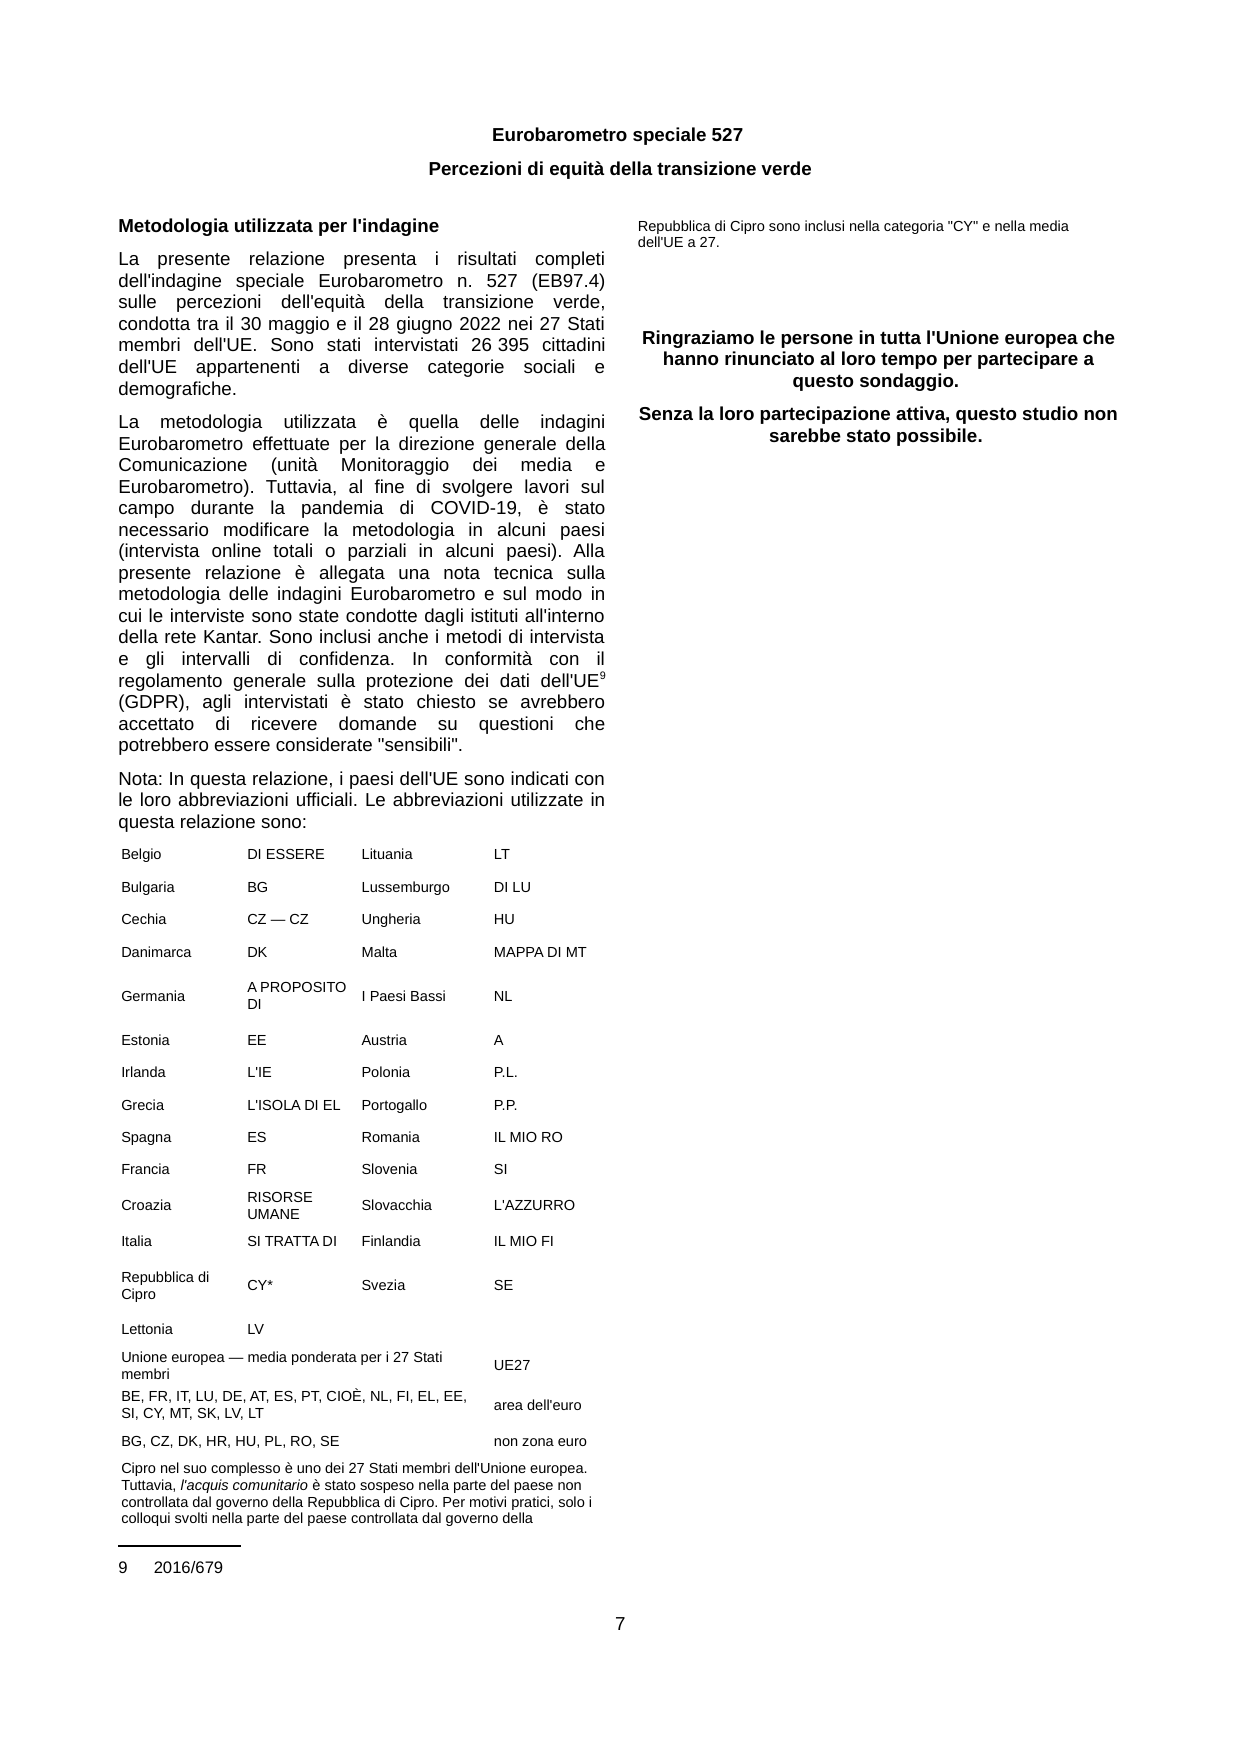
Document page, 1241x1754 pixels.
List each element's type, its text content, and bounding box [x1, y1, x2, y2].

table_cell Danimarca [118, 935, 244, 968]
table_header LT [491, 838, 605, 871]
table_cell Slovacchia [359, 1186, 491, 1225]
table_header DI ESSERE [244, 838, 358, 871]
table_cell L'IE [244, 1056, 358, 1088]
table_cell IL MIO FI [491, 1225, 605, 1257]
text Metodologia utilizzata per l'indagine [118, 214, 605, 236]
table_cell Slovenia [359, 1153, 491, 1186]
table_cell EE [244, 1024, 358, 1056]
table_cell Svezia [359, 1258, 491, 1313]
table_header Belgio [118, 838, 244, 871]
table_cell A PROPOSITO DI [244, 968, 358, 1024]
table_cell Repubblica di Cipro [118, 1258, 244, 1313]
table_cell BE, FR, IT, LU, DE, AT, ES, PT, CIOÈ, NL, FI, EL, EE, SI, CY, MT, SK, LV, LT [118, 1385, 491, 1424]
table_cell Austria [359, 1024, 491, 1056]
table_cell DI LU [491, 871, 605, 903]
table_cell UE27 [491, 1346, 605, 1385]
table_cell ES [244, 1121, 358, 1153]
table_cell RISORSE UMANE [244, 1186, 358, 1225]
table_cell [359, 1313, 491, 1346]
table_cell L'ISOLA DI EL [244, 1089, 358, 1121]
table_cell Grecia [118, 1089, 244, 1121]
table_cell Bulgaria [118, 871, 244, 903]
table_header Lituania [359, 838, 491, 871]
table_cell A [491, 1024, 605, 1056]
table_cell MAPPA DI MT [491, 935, 605, 968]
table_cell DK [244, 935, 358, 968]
table_cell Cechia [118, 903, 244, 935]
table_cell Croazia [118, 1186, 244, 1225]
table_cell Irlanda [118, 1056, 244, 1088]
table_cell HU [491, 903, 605, 935]
table_cell Malta [359, 935, 491, 968]
table_cell Italia [118, 1225, 244, 1257]
table_cell CY* [244, 1258, 358, 1313]
table_cell IL MIO RO [491, 1121, 605, 1153]
text La metodologia utilizzata è quella delle indagini Eurobarometro effettuate per la direzione generale della Comunicazione (unità Monitoraggio dei media e Eurobarometro). Tuttavia, al fine di svolgere lavori sul campo durante la pandemia di COVID-19, è stato necessario modificare la metodologia in alcuni paesi (intervista online totali o parziali in alcuni paesi). Alla presente relazione è allegata una nota tecnica sulla metodologia delle indagini Eurobarometro e sul modo in cui le interviste sono state condotte dagli istituti all'interno della rete Kantar. Sono inclusi anche i metodi di intervista e gli intervalli di confidenza. In conformità con il regolamento generale sulla protezione dei dati dell'UE (GDPR), agli intervistati è stato chiesto se avrebbero accettato di ricevere domande su questioni che potrebbero essere considerate "sensibili". [118, 411, 605, 756]
text La presente relazione presenta i risultati completi dell'indagine speciale Eurobarometro n. 527 (EB97.4) sulle percezioni dell'equità della transizione verde, condotta tra il 30 maggio e il 28 giugno 2022 nei 27 Stati membri dell'UE. Sono stati intervistati 26 395 cittadini dell'UE appartenenti a diverse categorie sociali e demografiche. [118, 248, 605, 399]
table_cell area dell'euro [491, 1385, 605, 1424]
table_cell LV [244, 1313, 358, 1346]
table_cell P.P. [491, 1089, 605, 1121]
text Senza la loro partecipazione attiva, questo studio non sarebbe stato possibile. [635, 403, 1122, 446]
text Nota: In questa relazione, i paesi dell'UE sono indicati con le loro abbreviazioni ufficiali. Le abbreviazioni utilizzate in questa relazione sono: [118, 768, 605, 832]
table_cell Francia [118, 1153, 244, 1186]
table_cell SE [491, 1258, 605, 1313]
table_cell L'AZZURRO [491, 1186, 605, 1225]
table_cell Repubblica di Cipro sono inclusi nella categoria "CY" e nella media dell'UE a 27. [635, 215, 1122, 254]
table_cell Germania [118, 968, 244, 1024]
table_cell FR [244, 1153, 358, 1186]
table_cell SI TRATTA DI [244, 1225, 358, 1257]
table_cell Cipro nel suo complesso è uno dei 27 Stati membri dell'Unione europea. Tuttavia, l'acquis comunitario è stato sospeso nella parte del paese non controllata dal governo della Repubblica di Cipro. Per motivi pratici, solo i colloqui svolti nella parte del paese controllata dal governo della [118, 1457, 605, 1530]
table_cell BG [244, 871, 358, 903]
table_cell Polonia [359, 1056, 491, 1088]
table_cell Portogallo [359, 1089, 491, 1121]
text Ringraziamo le persone in tutta l'Unione europea che hanno rinunciato al loro tempo per partecipare a questo sondaggio. [635, 327, 1122, 391]
table_cell non zona euro [491, 1424, 605, 1457]
table_cell Finlandia [359, 1225, 491, 1257]
table_cell Estonia [118, 1024, 244, 1056]
table_cell Romania [359, 1121, 491, 1153]
table_cell [491, 1313, 605, 1346]
table_cell P.L. [491, 1056, 605, 1088]
table_cell Unione europea — media ponderata per i 27 Stati membri [118, 1346, 491, 1385]
table_cell Lussemburgo [359, 871, 491, 903]
table_cell CZ — CZ [244, 903, 358, 935]
table_cell SI [491, 1153, 605, 1186]
text 2016/679 [118, 1558, 605, 1577]
table_cell Spagna [118, 1121, 244, 1153]
table_cell I Paesi Bassi [359, 968, 491, 1024]
table_cell NL [491, 968, 605, 1024]
table_cell Ungheria [359, 903, 491, 935]
table_cell Lettonia [118, 1313, 244, 1346]
table_cell BG, CZ, DK, HR, HU, PL, RO, SE [118, 1424, 491, 1457]
